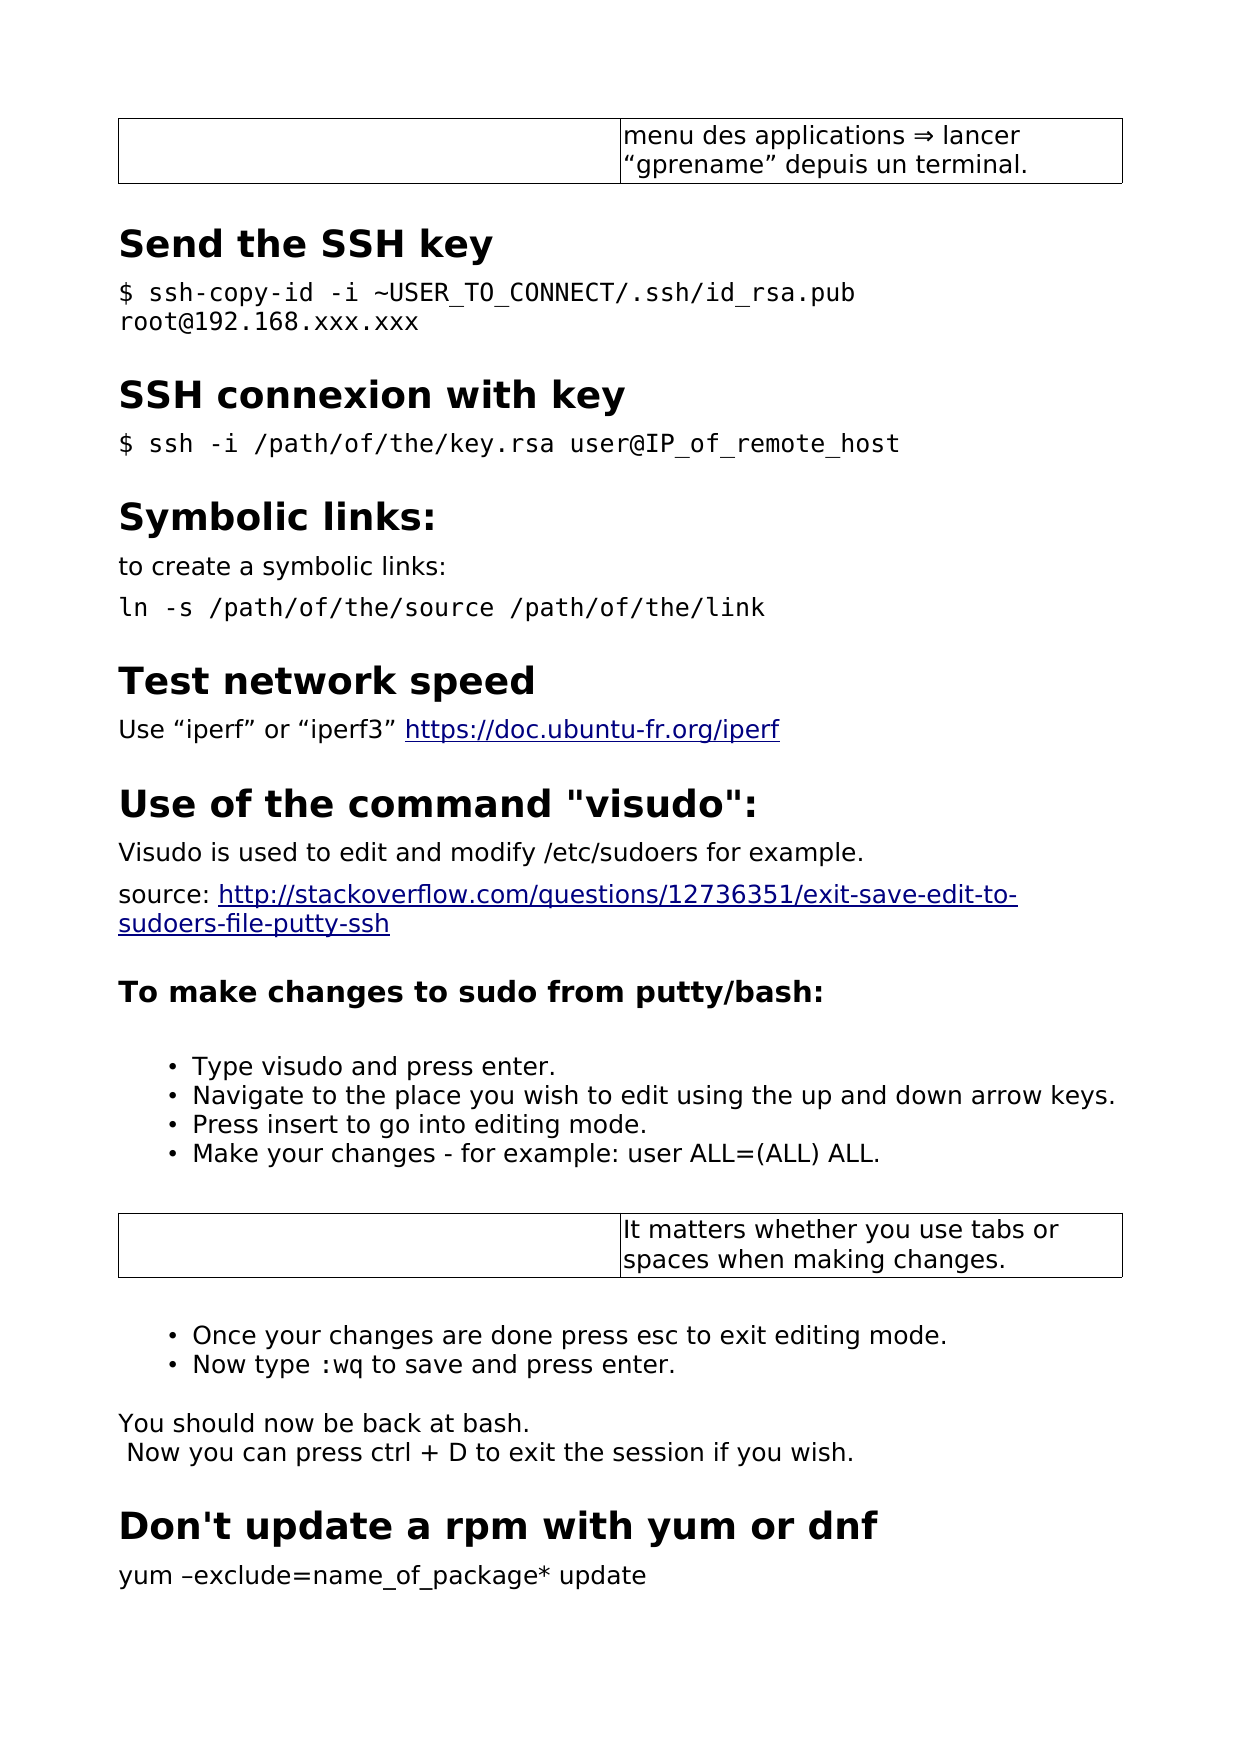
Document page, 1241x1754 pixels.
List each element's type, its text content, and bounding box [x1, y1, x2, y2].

list Type visudo and press enter. [177, 1052, 1122, 1081]
text $ ssh-copy-id -i ~USER_TO_CONNECT/.ssh/id_rsa.pub root@192.168.xxx.xxx [118, 278, 1122, 337]
list Press insert to go into editing mode. [177, 1110, 1122, 1139]
list Now type :wq to save and press enter. [177, 1351, 1122, 1380]
table_header menu des applications ⇒ lancer “gprename” depuis un terminal. [621, 119, 1122, 182]
list Navigate to the place you wish to edit using the up and down arrow keys. [177, 1081, 1122, 1110]
text ln -s /path/of/the/source /path/of/the/link [118, 593, 1122, 623]
subtitle To make changes to sudo from putty/bash: [118, 976, 1122, 1010]
text source: http://stackoverflow.com/questions/12736351/exit-save-edit-to-sudoers-file-putty-ssh [118, 880, 1122, 938]
text You should now be back at bash. Now you can press ctrl + D to exit the session if you wish. [118, 1409, 1122, 1467]
table_header It matters whether you use tabs or spaces when making changes. [621, 1214, 1122, 1277]
list Once your changes are done press esc to exit editing mode. [177, 1321, 1122, 1351]
text $ ssh -i /path/of/the/key.rsa user@IP_of_remote_host [118, 430, 1122, 459]
subtitle Symbolic links: [118, 496, 1122, 539]
subtitle Test network speed [118, 659, 1122, 703]
text to create a symbolic links: [118, 552, 1122, 581]
subtitle Don't update a rpm with yum or dnf [118, 1505, 1122, 1549]
text Use “iperf” or “iperf3” https://doc.ubuntu-fr.org/iperf [118, 716, 1122, 745]
subtitle Send the SSH key [118, 222, 1122, 266]
subtitle SSH connexion with key [118, 373, 1122, 417]
text yum –exclude=name_of_package* update [118, 1561, 1122, 1590]
list Make your changes - for example: user ALL=(ALL) ALL. [177, 1139, 1122, 1168]
subtitle Use of the command "visudo": [118, 782, 1122, 826]
table_header [119, 119, 620, 182]
text Visudo is used to edit and modify /etc/sudoers for example. [118, 838, 1122, 867]
table_header [119, 1214, 620, 1277]
